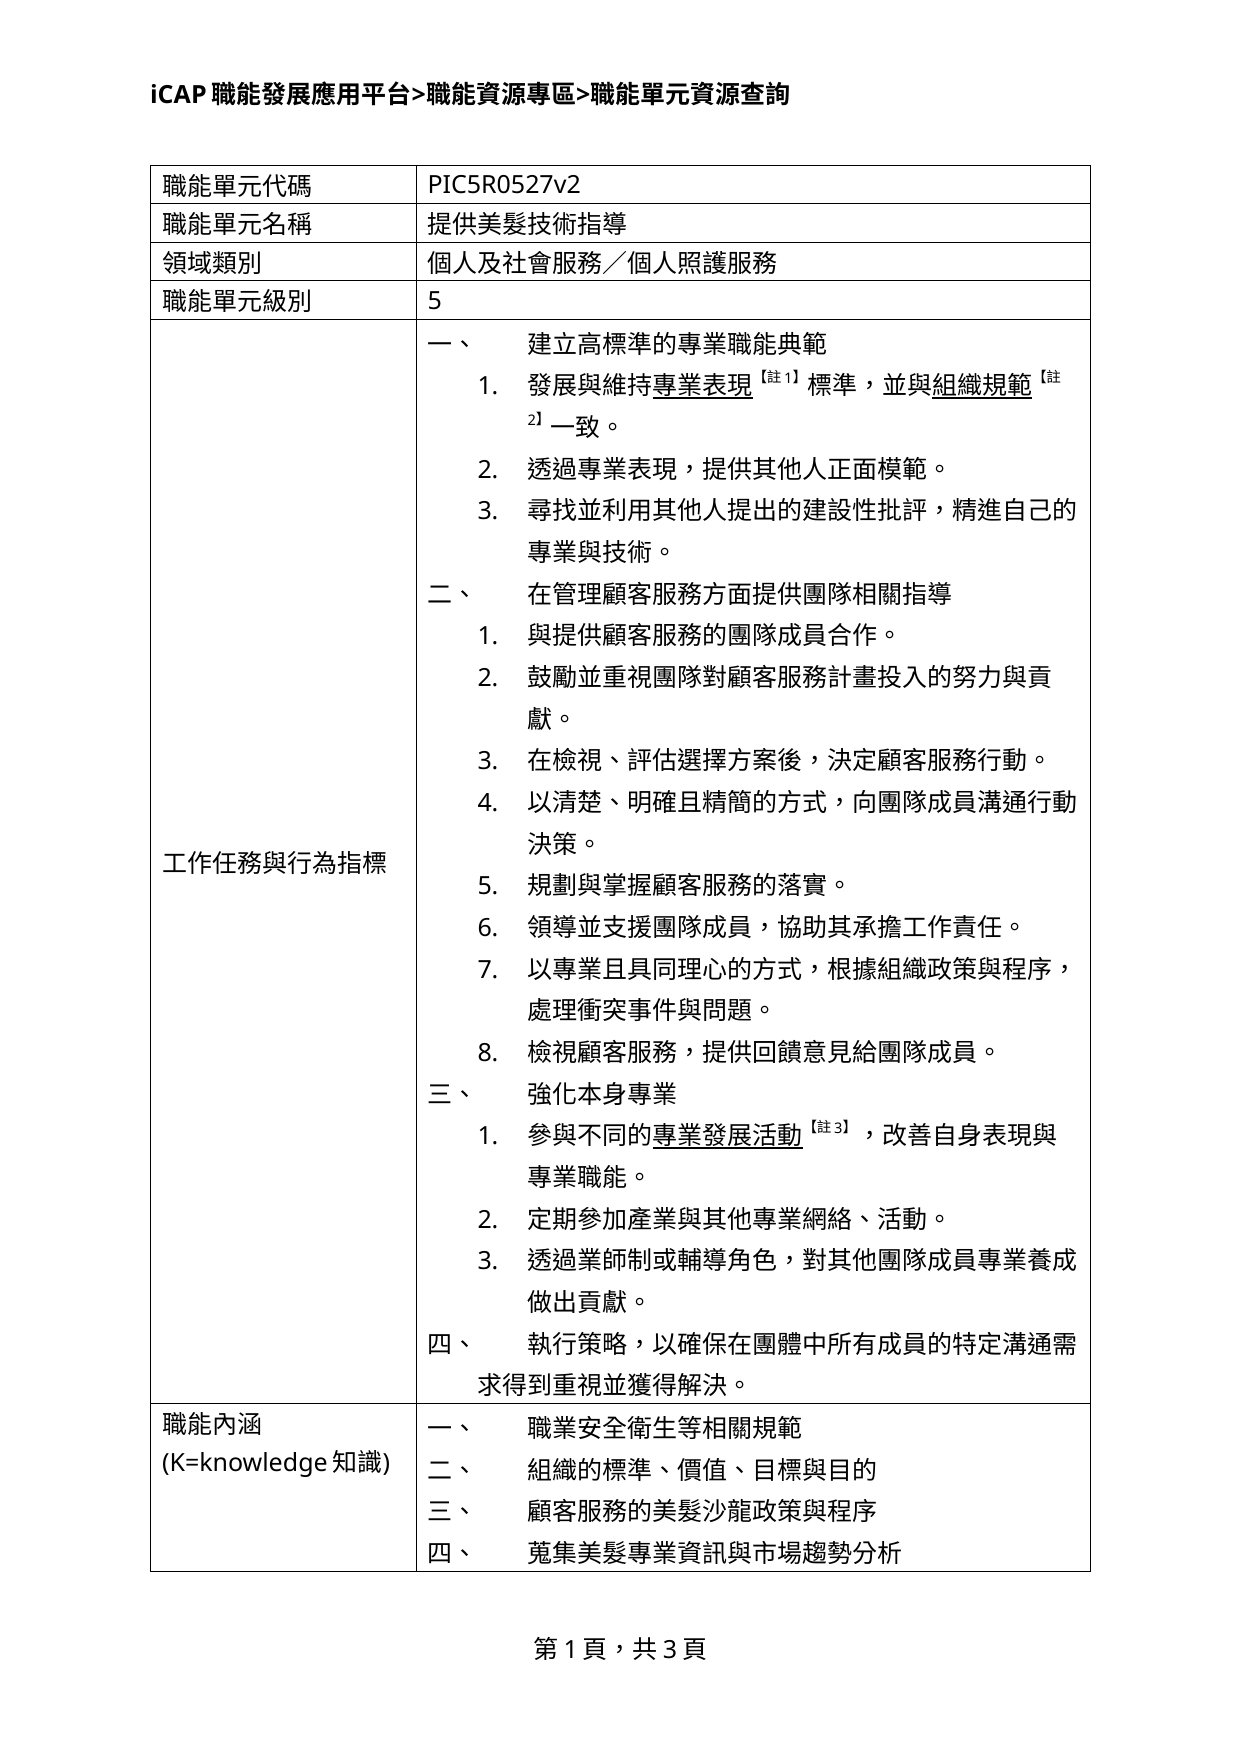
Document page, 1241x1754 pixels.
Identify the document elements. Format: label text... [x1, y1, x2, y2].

table_cell 職業安全衛生等相關規範 組織的標準、價值、目標與目的 顧客服務的美髮沙龍政策與程序 蒐集美髮專業資訊與市場趨勢分析 領導與動機理論 髮型設計技術理論 [417, 1404, 1090, 1571]
table_cell 職能內涵 (K=knowledge知識) [151, 1404, 416, 1571]
table_header PIC5R0527v2 [417, 166, 1090, 203]
table_cell 建立高標準的專業職能典範 發展與維持專業表現【註1】標準，並與組織規範【註2】一致。 透過專業表現，提供其他人正面模範。 尋找並利用其他人提出的建設性批評，精進自己的專業與技術。 在管理顧客服務方面提供團隊相關指導 與提供顧客服務的團隊成員合作。 鼓勵並重視團隊對顧客服務計畫投入的努力與貢獻。 在檢視、評估選擇方案後，決定顧客服務行動。 以清楚、明確且精簡的方式，向團隊成員溝通行動決策。 規劃與掌握顧客服務的落實。 領導並支援團隊成員，協助其承擔工作責任。 以專業且具同理心的方式，根據組織政策與程序，處理衝突事件與問題。 檢視顧客服務，提供回饋意見給團隊成員。 強化本身專業 參與不同的專業發展活動【註3】，改善自身表現與專業職能。 定期參加產業與其他專業網絡、活動。 透過業師制或輔導角色，對其他團隊成員專業養成做出貢獻。 執行策略，以確保在團體中所有成員的特定溝通需求得到重視並獲得解決。 [417, 320, 1090, 1403]
table_cell 職能單元級別 [151, 281, 416, 319]
table_cell 職能單元名稱 [151, 204, 416, 242]
table_cell 工作任務與行為指標 [151, 320, 416, 1403]
table_header 職能單元代碼 [151, 166, 416, 203]
table_cell 提供美髮技術指導 [417, 204, 1090, 242]
table_cell 個人及社會服務／個人照護服務 [417, 243, 1090, 280]
table_cell 領域類別 [151, 243, 416, 280]
table_cell 5 [417, 281, 1090, 319]
